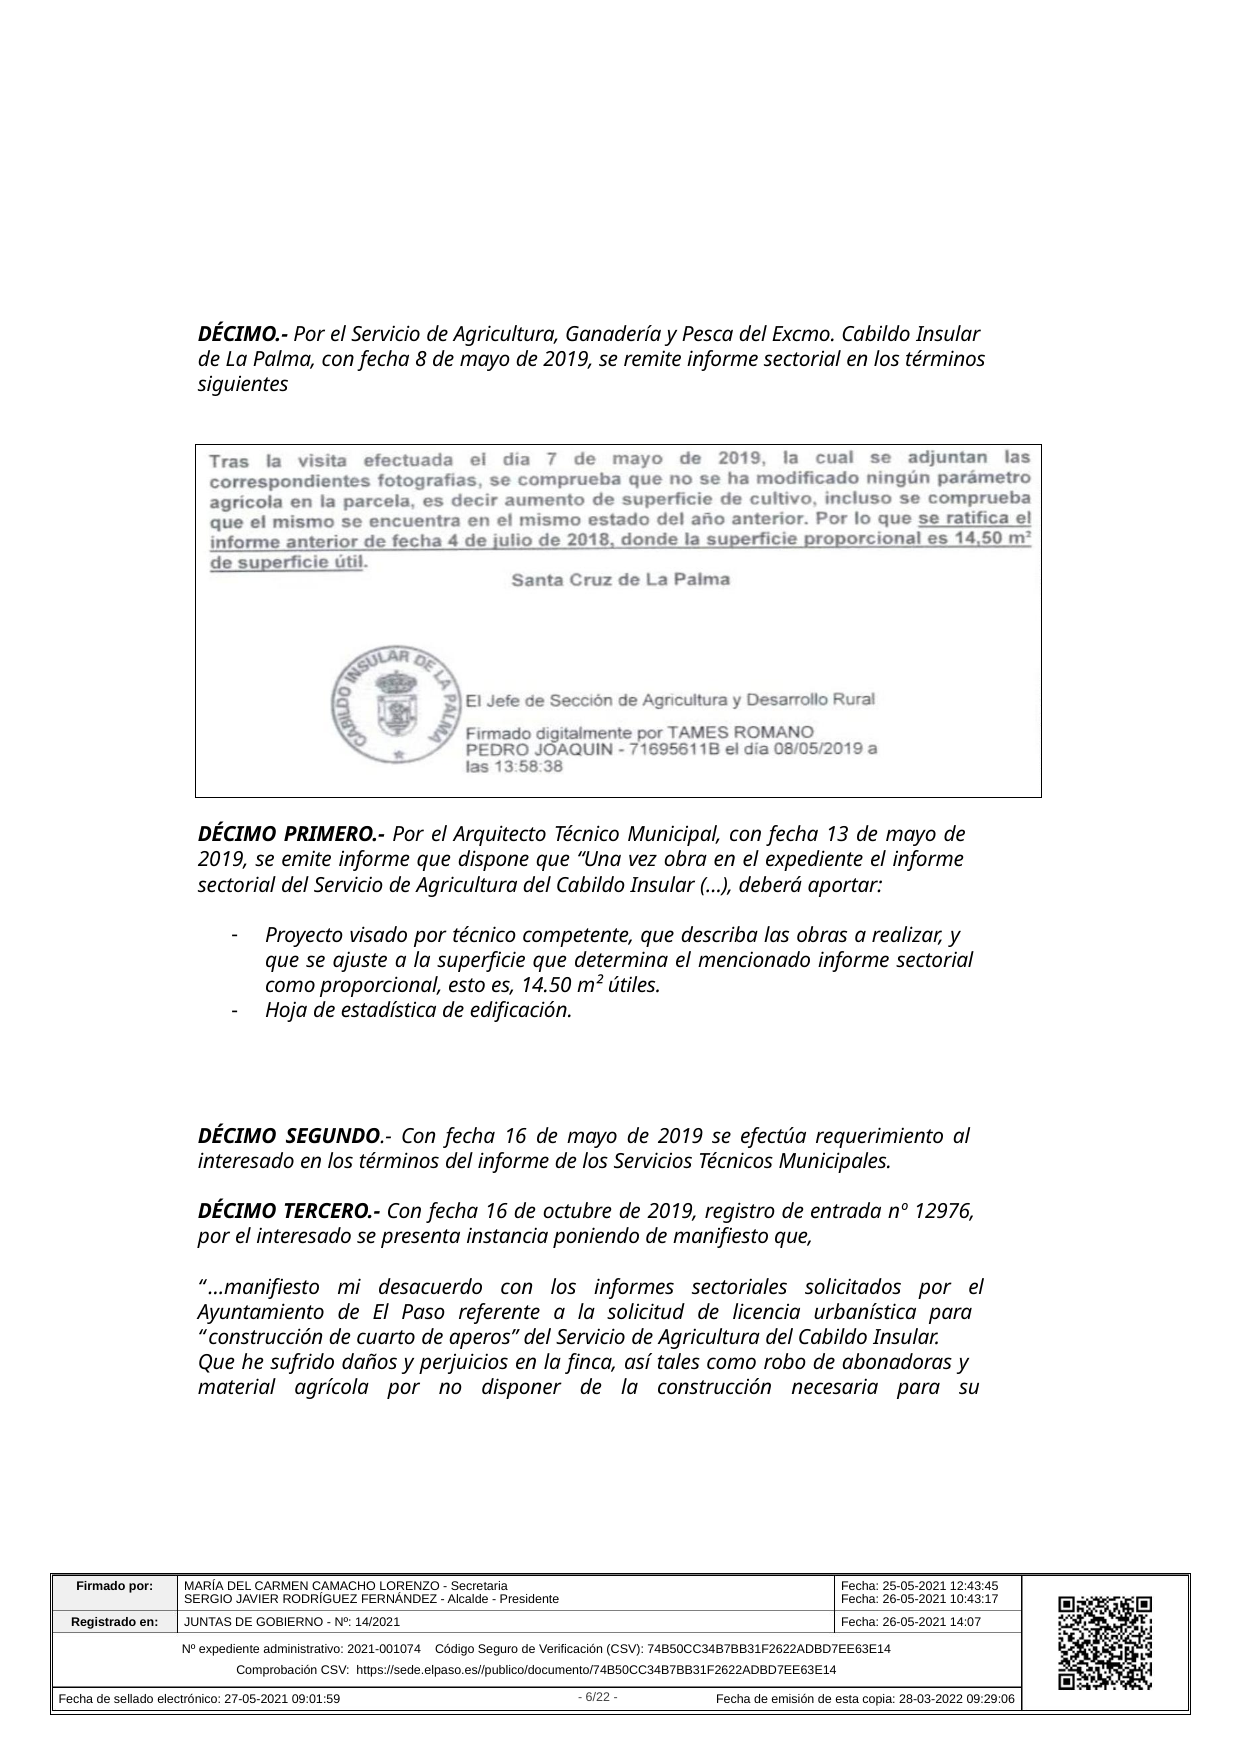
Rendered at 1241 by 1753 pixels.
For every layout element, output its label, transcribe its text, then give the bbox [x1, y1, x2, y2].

text Proyecto visado por técnico competente, que describa las obras a realizar, y [265, 923, 1068, 947]
text como proporcional, esto es, 14.50 m² útiles. [265, 973, 1068, 997]
text Comprobación CSV: https://sede.elpaso.es//publico/documento/74B50CC34B7BB31F2622ADBD7EE63E14 [236, 1663, 917, 1677]
picture [196, 445, 1041, 797]
text “ [198, 1275, 208, 1299]
text Que he sufrido daños y perjuicios en la finca, así tales como robo de abonadoras y [198, 1350, 1068, 1374]
text Nº expediente administrativo: 2021-001074 Código Seguro de Verificación (CSV): 74B50CC34B7BB31F2622ADBD7EE63E14 [182, 1642, 917, 1656]
text de La Palma, con fecha 8 de mayo de 2019, se remite informe sectorial en los términos [198, 347, 1068, 371]
text 2019, se emite informe que dispone que “Una vez obra en el expediente el informe [198, 847, 1067, 872]
text DÉCIMO PRIMERO.- Por el Arquitecto Técnico Municipal, con fecha 13 de mayo de [198, 822, 1067, 847]
text - 6/22 - [578, 1691, 636, 1705]
text - [231, 922, 264, 947]
text por el interesado se presenta instancia poniendo de manifiesto que, [198, 1224, 1067, 1249]
text Fecha: 26-05-2021 14:07 [841, 1615, 1002, 1629]
text sectorial del Servicio de Agricultura del Cabildo Insular (…), deberá aportar: [198, 872, 976, 897]
text que se ajuste a la superficie que determina el mencionado informe sectorial [265, 948, 1068, 972]
text MARÍA DEL CARMEN CAMACHO LORENZO - Secretaria [184, 1579, 586, 1593]
text siguientes [198, 372, 1068, 397]
text DÉCIMO.- Por el Servicio de Agricultura, Ganadería y Pesca del Excmo. Cabildo Insular [198, 321, 1068, 346]
text Fecha: 26-05-2021 10:43:17 [841, 1593, 1022, 1607]
text Ayuntamiento de El Paso referente a la solicitud de licencia urbanística para [198, 1300, 1068, 1324]
text Registrado en: [71, 1615, 177, 1629]
text SERGIO JAVIER RODRÍGUEZ FERNÁNDEZ - Alcalde - Presidente [184, 1593, 586, 1607]
text Fecha de emisión de esta copia: 28-03-2022 09:29:06 [716, 1692, 1040, 1706]
text Fecha de sellado electrónico: 27-05-2021 09:01:59 [58, 1692, 365, 1706]
text DÉCIMO TERCERO.- Con fecha 16 de octubre de 2019, registro de entrada nº 12976, [198, 1198, 1067, 1223]
text JUNTAS DE GOBIERNO - Nº: 14/2021 [184, 1615, 426, 1629]
picture [51, 1574, 1190, 1714]
text - [231, 997, 264, 1022]
text “ [198, 1325, 233, 1349]
text …manifiesto mi desacuerdo con los informes sectoriales solicitados por el [208, 1275, 1068, 1299]
text Fecha: 25-05-2021 12:43:45 [841, 1579, 1022, 1593]
text construcción de cuarto de aperos” del Servicio de Agricultura del Cabildo Insular. [233, 1325, 1068, 1349]
text DÉCIMO SEGUNDO.- Con fecha 16 de mayo de 2019 se efectúa requerimiento al [198, 1123, 1068, 1148]
text Firmado por: [76, 1579, 172, 1593]
text Hoja de estadística de edificación. [265, 998, 638, 1022]
text material agrícola por no disponer de la construcción necesaria para su [198, 1375, 1068, 1399]
text interesado en los términos del informe de los Servicios Técnicos Municipales. [198, 1149, 1068, 1173]
